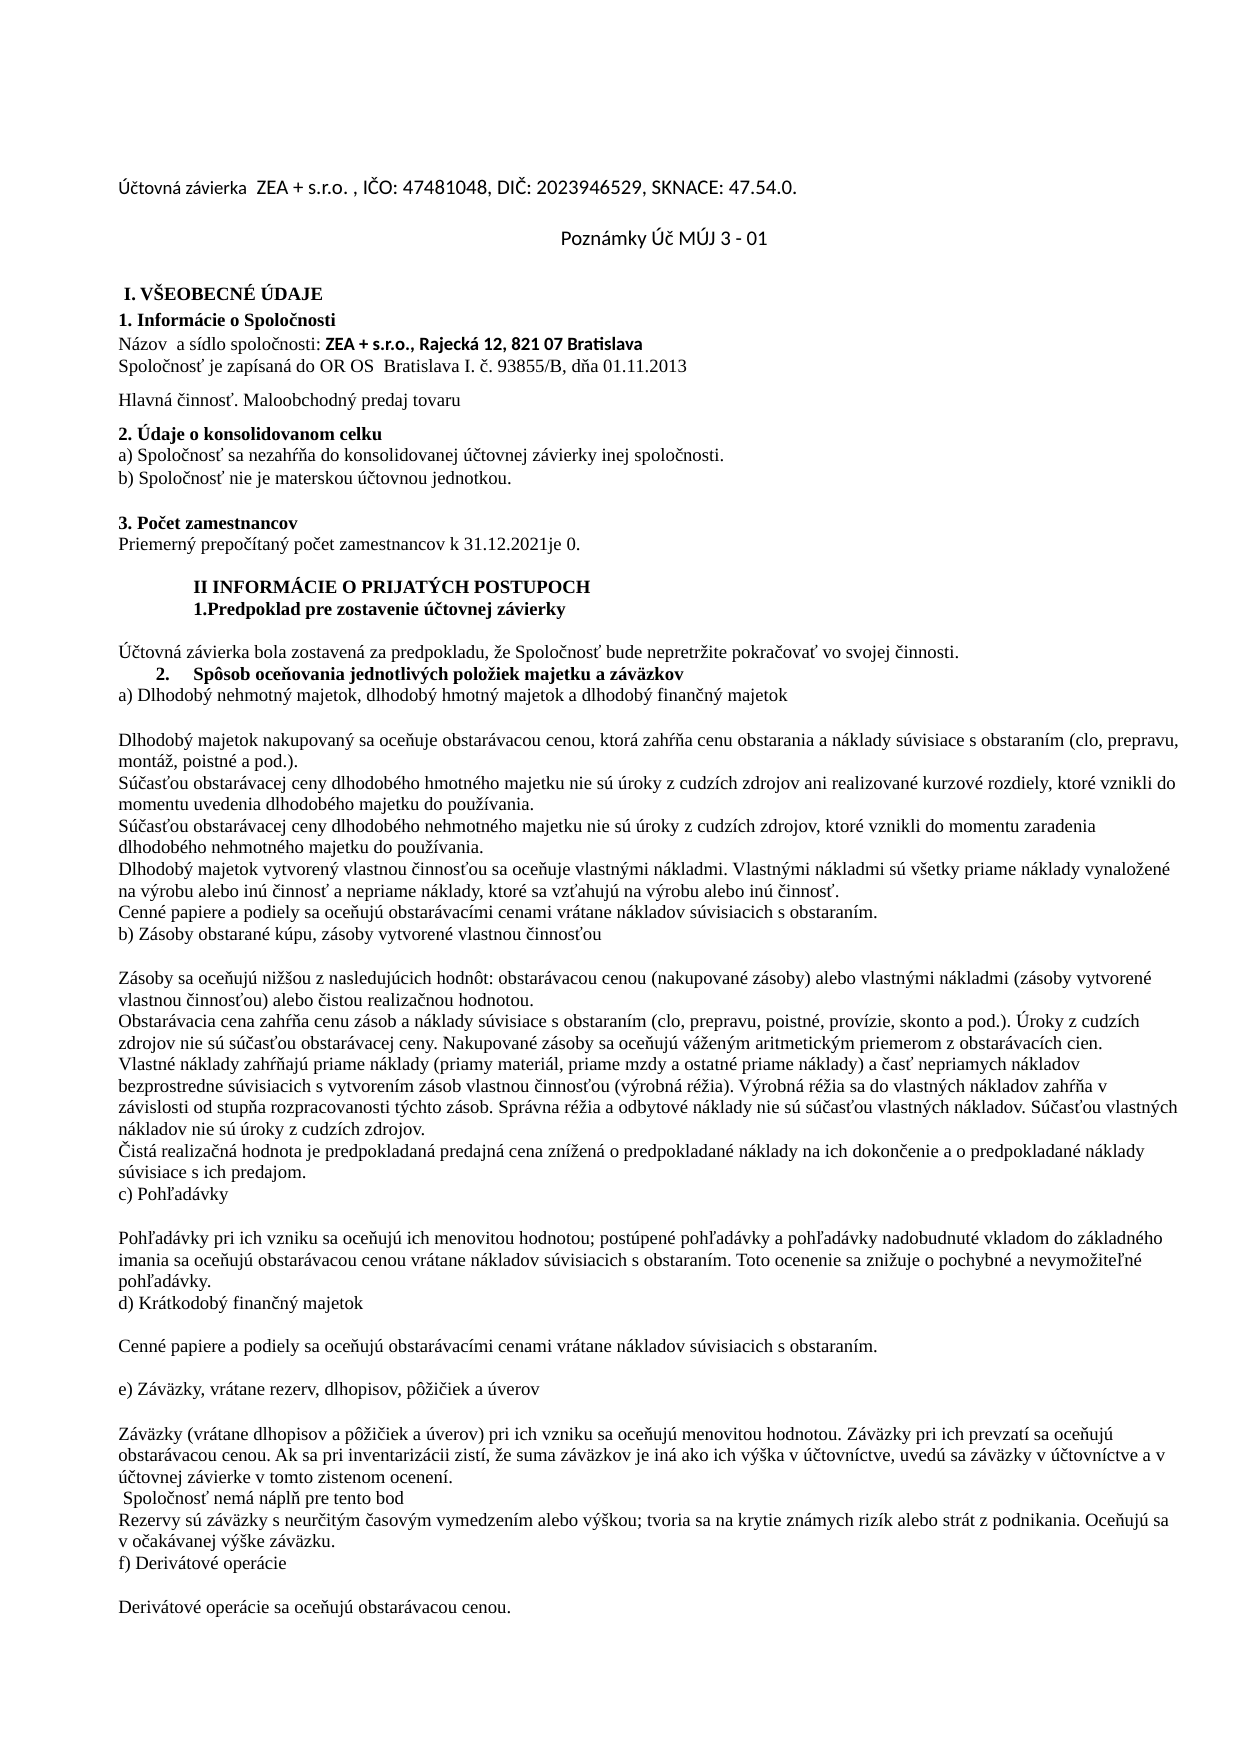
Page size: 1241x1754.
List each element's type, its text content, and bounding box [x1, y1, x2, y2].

list c) Pohľadávky [118, 1183, 1182, 1204]
text Obstarávacia cena zahŕňa cenu zásob a náklady súvisiace s obstaraním (clo, prepravu, poistné, provízie, skonto a pod.). Úroky z cudzích zdrojov nie sú súčasťou obstarávacej ceny. Nakupované zásoby sa oceňujú váženým aritmetickým priemerom z obstarávacích cien. [118, 1010, 1182, 1053]
list b) Zásoby obstarané kúpu, zásoby vytvorené vlastnou činnosťou [118, 923, 1182, 944]
text Súčasťou obstarávacej ceny dlhodobého nehmotného majetku nie sú úroky z cudzích zdrojov, ktoré vznikli do momentu zaradenia dlhodobého nehmotného majetku do používania. [118, 815, 1182, 858]
list b) Spoločnosť nie je materskou účtovnou jednotkou. [118, 467, 1182, 489]
text Spoločnosť je zapísaná do OR OS Bratislava I. č. 93855/B, dňa 01.11.2013 [118, 354, 1182, 376]
list e) Záväzky, vrátane rezerv, dlhopisov, pôžičiek a úverov [118, 1378, 1182, 1400]
text 1. Informácie o Spoločnosti [118, 306, 1182, 332]
text Súčasťou obstarávacej ceny dlhodobého hmotného majetku nie sú úroky z cudzích zdrojov ani realizované kurzové rozdiely, ktoré vznikli do momentu uvedenia dlhodobého majetku do používania. [118, 772, 1182, 815]
text Hlavná činnosť. Maloobchodný predaj tovaru [118, 389, 1182, 410]
list II INFORMÁCIE O PRIJATÝCH POSTUPOCH [156, 576, 1182, 598]
list a) Spoločnosť sa nezahŕňa do konsolidovanej účtovnej závierky inej spoločnosti. [118, 444, 1182, 466]
list Spôsob oceňovania jednotlivých položiek majetku a záväzkov [156, 662, 1182, 684]
text Záväzky (vrátane dlhopisov a pôžičiek a úverov) pri ich vzniku sa oceňujú menovitou hodnotou. Záväzky pri ich prevzatí sa oceňujú obstarávacou cenou. Ak sa pri inventarizácii zistí, že suma záväzkov je iná ako ich výška v účtovníctve, uvedú sa záväzky v účtovníctve a v účtovnej závierke v tomto zistenom ocenení. [118, 1423, 1182, 1487]
text Poznámky Úč MÚJ 3 - 01 [118, 225, 1182, 250]
text Účtovná závierka ZEA + s.r.o. , IČO: 47481048, DIČ: 2023946529, SKNACE: 47.54.0. [118, 174, 1182, 199]
text Názov a sídlo spoločnosti: ZEA + s.r.o., Rajecká 12, 821 07 Bratislava [118, 332, 1182, 354]
text Pohľadávky pri ich vzniku sa oceňujú ich menovitou hodnotou; postúpené pohľadávky a pohľadávky nadobudnuté vkladom do základného imania sa oceňujú obstarávacou cenou vrátane nákladov súvisiacich s obstaraním. Toto ocenenie sa znižuje o pochybné a nevymožiteľné pohľadávky. [118, 1227, 1182, 1292]
text Derivátové operácie sa oceňujú obstarávacou cenou. [118, 1596, 1182, 1618]
text Cenné papiere a podiely sa oceňujú obstarávacími cenami vrátane nákladov súvisiacich s obstaraním. [118, 901, 1182, 923]
list d) Krátkodobý finančný majetok [118, 1292, 1182, 1313]
text Vlastné náklady zahŕňajú priame náklady (priamy materiál, priame mzdy a ostatné priame náklady) a časť nepriamych nákladov bezprostredne súvisiacich s vytvorením zásob vlastnou činnosťou (výrobná réžia). Výrobná réžia sa do vlastných nákladov zahŕňa v závislosti od stupňa rozpracovanosti týchto zásob. Správna réžia a odbytové náklady nie sú súčasťou vlastných nákladov. Súčasťou vlastných nákladov nie sú úroky z cudzích zdrojov. [118, 1053, 1182, 1139]
text 2. Údaje o konsolidovanom celku [118, 423, 1182, 444]
text Spoločnosť nemá náplň pre tento bod [118, 1487, 1182, 1509]
text Dlhodobý majetok vytvorený vlastnou činnosťou sa oceňuje vlastnými nákladmi. Vlastnými nákladmi sú všetky priame náklady vynaložené na výrobu alebo inú činnosť a nepriame náklady, ktoré sa vzťahujú na výrobu alebo inú činnosť. [118, 858, 1182, 901]
text Rezervy sú záväzky s neurčitým časovým vymedzením alebo výškou; tvoria sa na krytie známych rizík alebo strát z podnikania. Oceňujú sa v očakávanej výške záväzku. [118, 1509, 1182, 1552]
text Cenné papiere a podiely sa oceňujú obstarávacími cenami vrátane nákladov súvisiacich s obstaraním. [118, 1335, 1182, 1357]
text Čistá realizačná hodnota je predpokladaná predajná cena znížená o predpokladané náklady na ich dokončenie a o predpokladané náklady súvisiace s ich predajom. [118, 1139, 1182, 1183]
list 1.Predpoklad pre zostavenie účtovnej závierky [156, 598, 1182, 619]
text Priemerný prepočítaný počet zamestnancov k 31.12.2021je 0. [118, 533, 1182, 555]
text 3. Počet zamestnancov [118, 512, 1182, 533]
list a) Dlhodobý nehmotný majetok, dlhodobý hmotný majetok a dlhodobý finančný majetok [118, 684, 1182, 706]
text Dlhodobý majetok nakupovaný sa oceňuje obstarávacou cenou, ktorá zahŕňa cenu obstarania a náklady súvisiace s obstaraním (clo, prepravu, montáž, poistné a pod.). [118, 728, 1182, 772]
text Zásoby sa oceňujú nižšou z nasledujúcich hodnôt: obstarávacou cenou (nakupované zásoby) alebo vlastnými nákladmi (zásoby vytvorené vlastnou činnosťou) alebo čistou realizačnou hodnotou. [118, 967, 1182, 1010]
text I. VŠEOBECNÉ ÚDAJE [118, 276, 1182, 306]
list f) Derivátové operácie [118, 1552, 1182, 1573]
text Účtovná závierka bola zostavená za predpokladu, že Spoločnosť bude nepretržite pokračovať vo svojej činnosti. [118, 641, 1182, 662]
